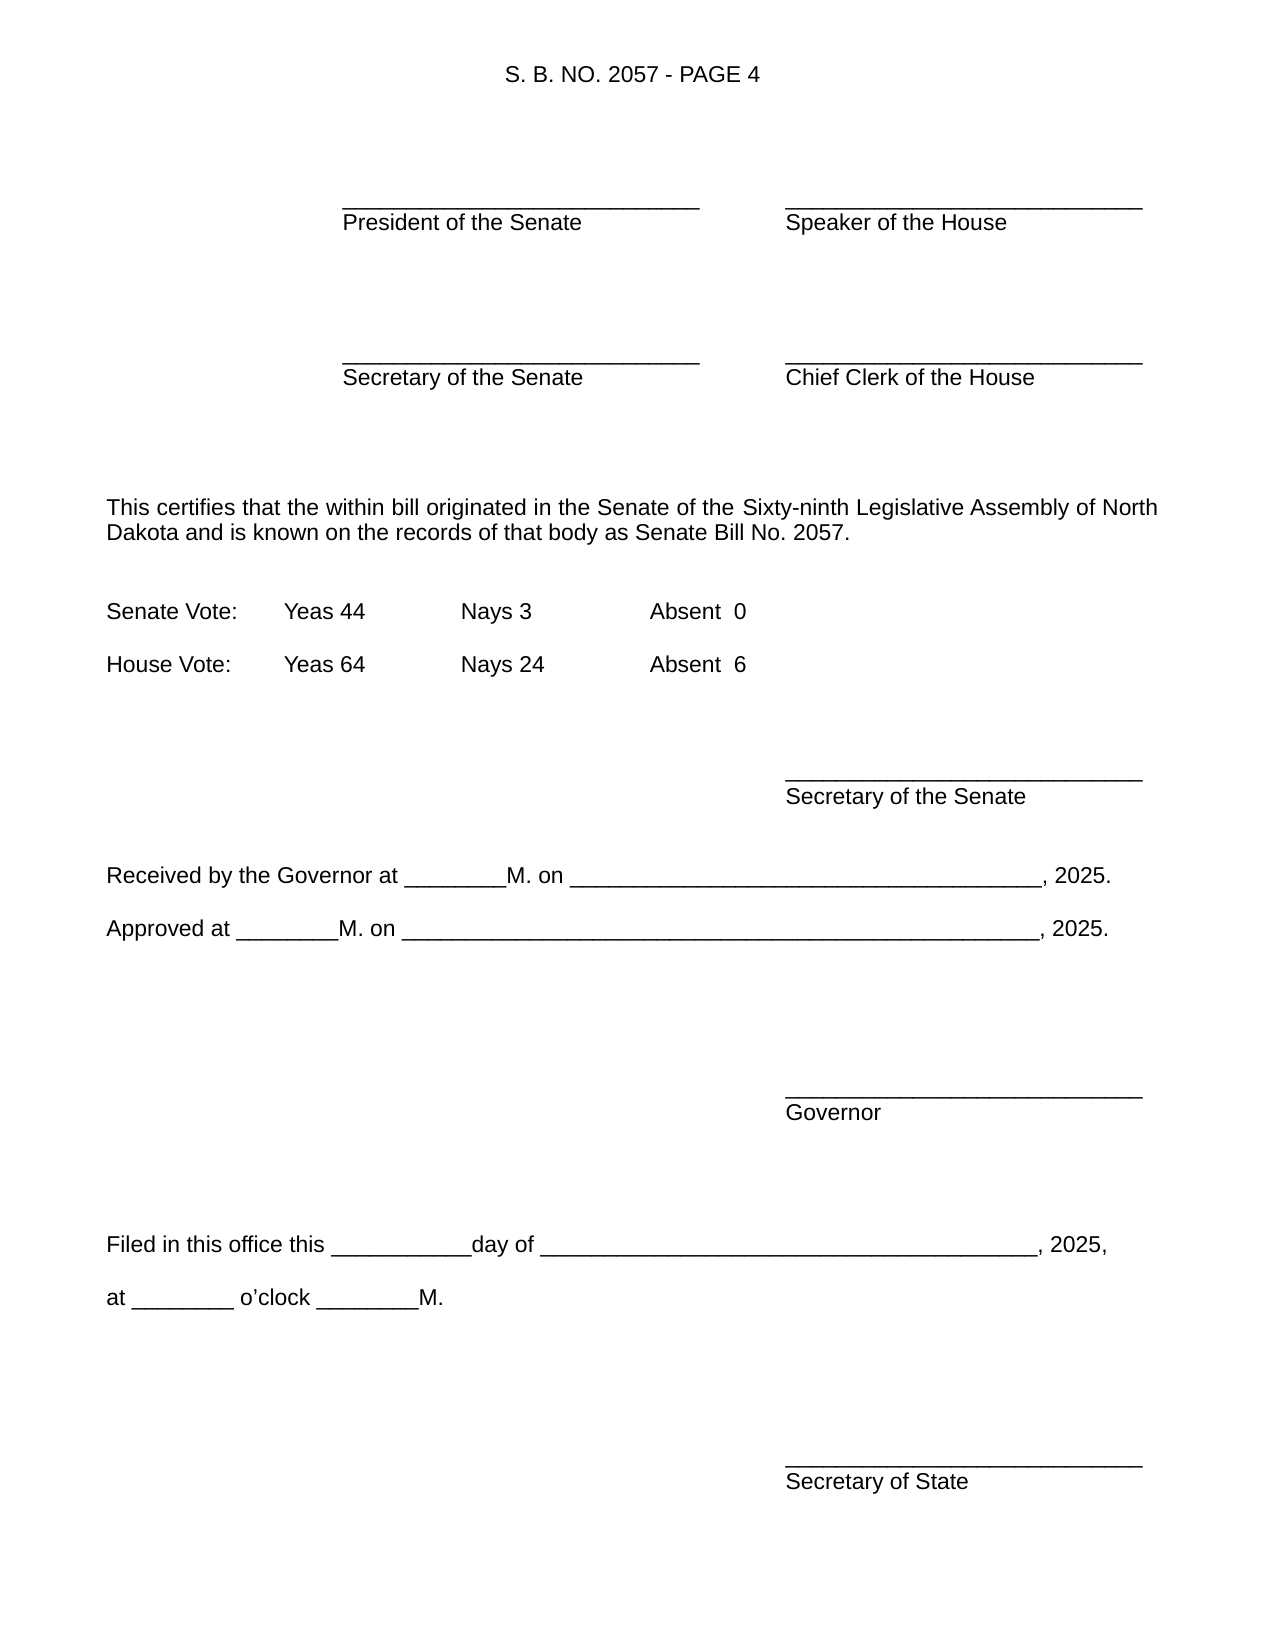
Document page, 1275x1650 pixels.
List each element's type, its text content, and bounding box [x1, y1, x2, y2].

text Senate Vote: Yeas 44 Nays 3 Absent 0 [106, 598, 1158, 625]
text Secretary of the Senate [106, 783, 1158, 809]
text Secretary of State [106, 1468, 1158, 1494]
text House Vote: Yeas 64 Nays 24 Absent 6 [106, 651, 1158, 677]
text Secretary of the Senate Chief Clerk of the House [106, 366, 1158, 391]
text Received by the Governor at ________M. on _____________________________________, 2025. [106, 862, 1158, 888]
text ____________________________ [106, 1073, 1158, 1099]
text ____________________________ [106, 1442, 1158, 1468]
text This certifies that the within bill originated in the Senate of the Sixty-ninth Legislative Assembly of North Dakota and is known on the records of that body as Senate Bill No. 2057. [106, 496, 1158, 546]
text President of the Senate Speaker of the House [106, 211, 1158, 236]
text Filed in this office this ___________day of _______________________________________, 2025, [106, 1231, 1158, 1257]
text ____________________________ ____________________________ [106, 341, 1158, 366]
text at ________ o’clock ________M. [106, 1283, 1158, 1310]
text ____________________________ ____________________________ [106, 186, 1158, 211]
text Governor [106, 1099, 1158, 1125]
text ____________________________ [106, 756, 1158, 783]
text Approved at ________M. on __________________________________________________, 2025. [106, 914, 1158, 941]
